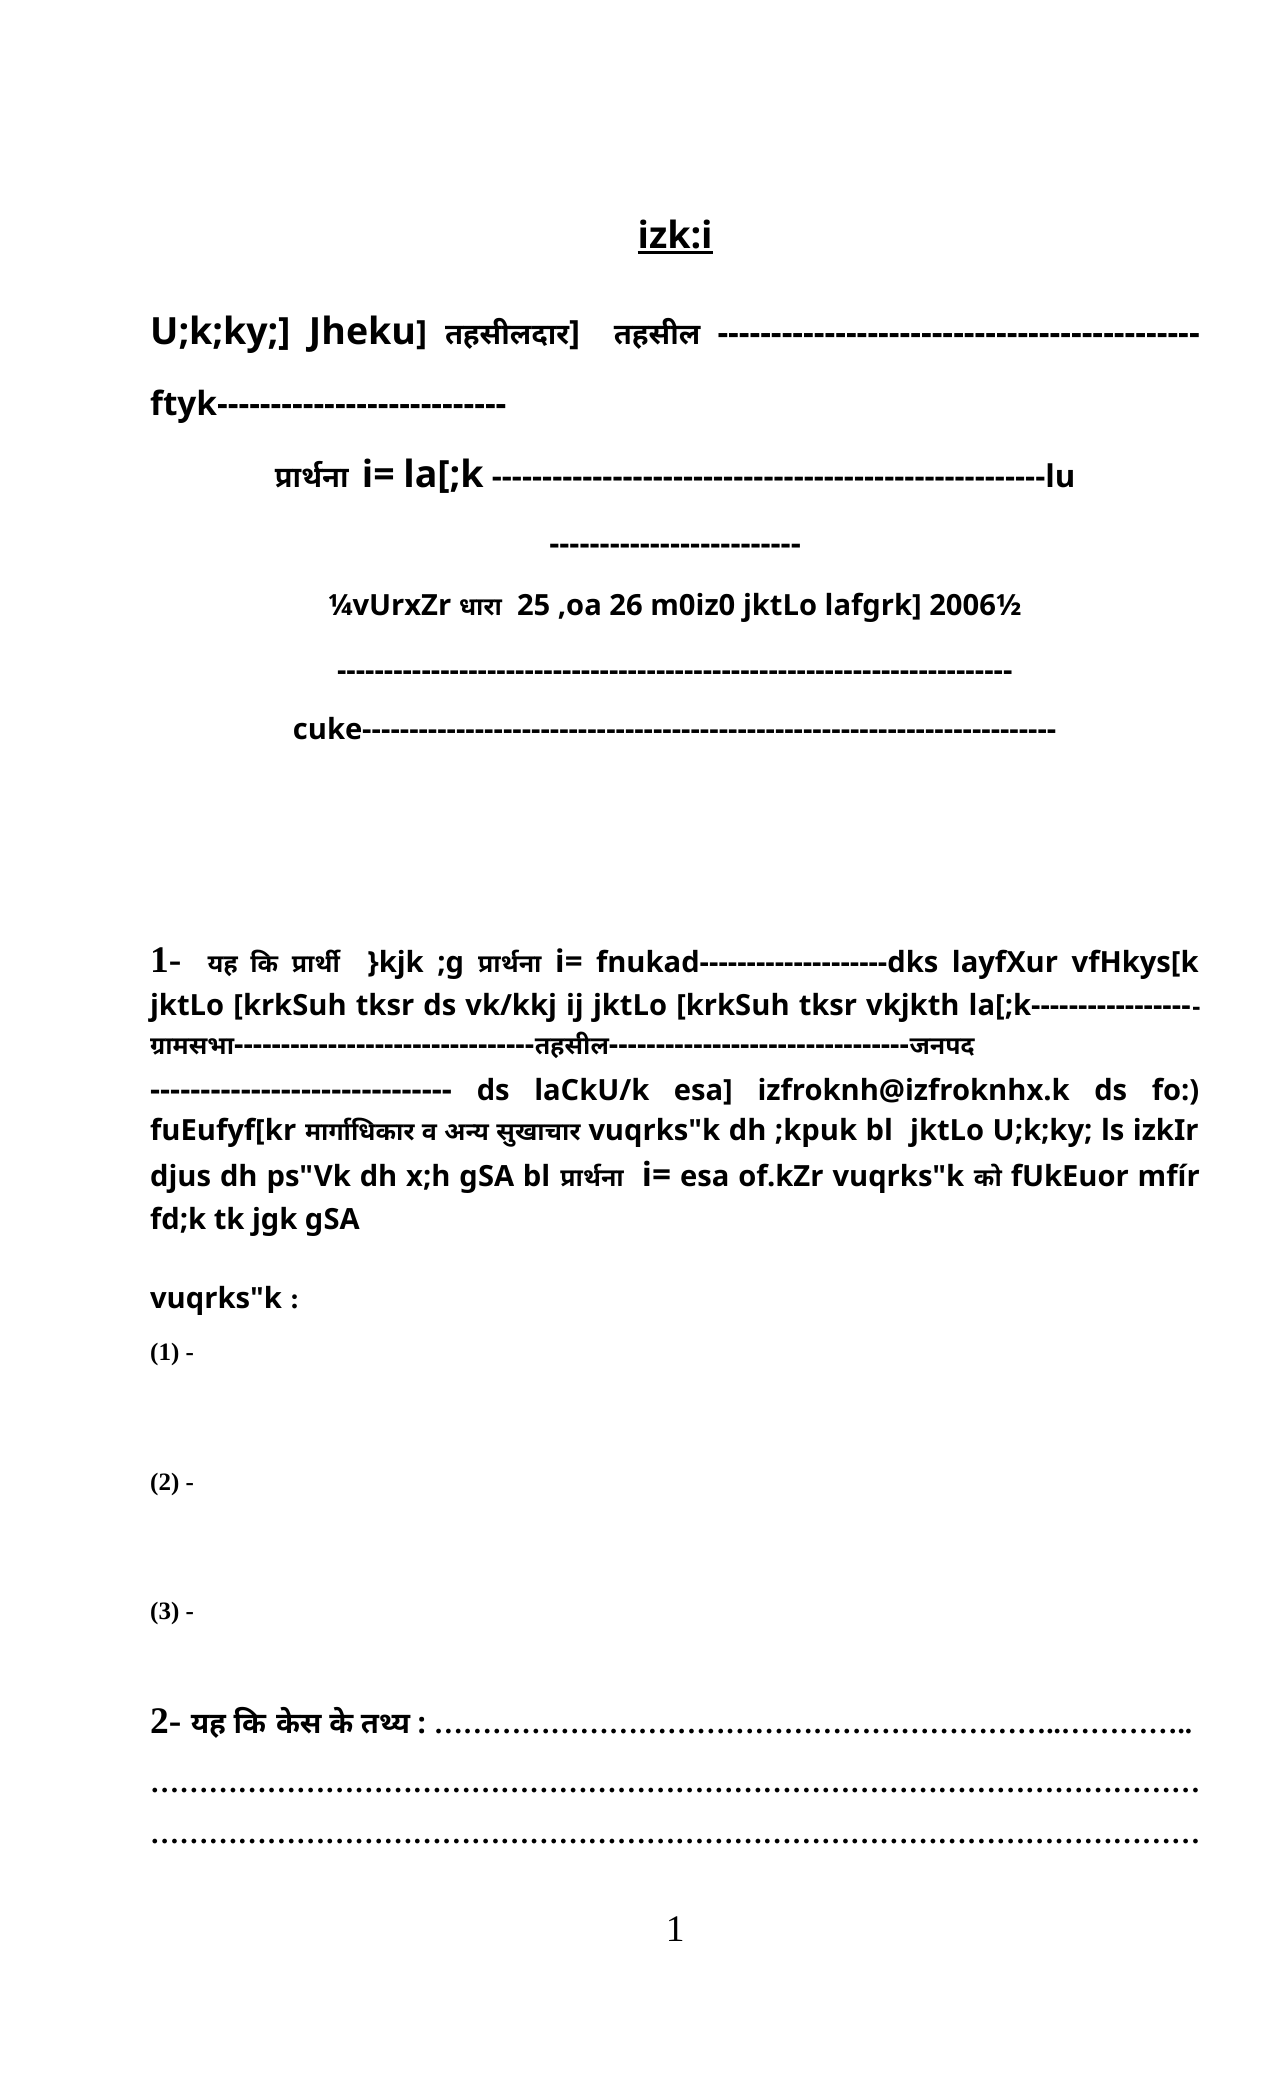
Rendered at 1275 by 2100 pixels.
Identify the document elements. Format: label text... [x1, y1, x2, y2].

text U;k;ky;] Jheku] तहसीलदार] तहसील ---------------------------------------------ftyk--------------------------- [150, 305, 1200, 425]
text ……………………………………………………………………………………………… [150, 1816, 1200, 1849]
list 1- यह कि प्रार्थी }kjk ;g प्रार्थना i= fnukad--------------------dks layfXur vfHkys[k jktLo [krkSuh tksr ds vk/kkj ij jktLo [krkSuh tksr vkjkth la[;k------------------ग्रामसभा--------------------------------तहसील--------------------------------जनपद ------------------------------ ds laCkU/k esa] izfroknh@izfroknhx.k ds fo:) fuEufyf[kr मार्गाधिकार व अन्य सुखाचार vuqrks"k dh ;kpuk bl jktLo U;k;ky; ls izkIr djus dh ps"Vk dh x;h gSA bl प्रार्थना i= esa of.kZr vuqrks"k को fUkEuor mfír fd;k tk jgk gSA [150, 937, 1200, 1238]
list (2) - [150, 1467, 1200, 1495]
text ------------------------------------------------------------------------cuke-------------------------------------------------------------------------- [150, 649, 1200, 748]
text प्रार्थना i= la[;k -------------------------------------------------------lu ------------------------- [150, 447, 1200, 563]
text 2- यह कि केस के तथ्य : ………………………………………………………..…………..……………………………………………………………………………………………… [150, 1698, 1200, 1799]
list vuqrks"k : [150, 1278, 1200, 1317]
text izk:i [150, 208, 1200, 259]
text ¼vUrxZr धारा 25 ,oa 26 m0iz0 jktLo lafgrk] 2006½ [150, 584, 1200, 628]
list (1) - [150, 1337, 1200, 1366]
list (3) - [150, 1596, 1200, 1625]
